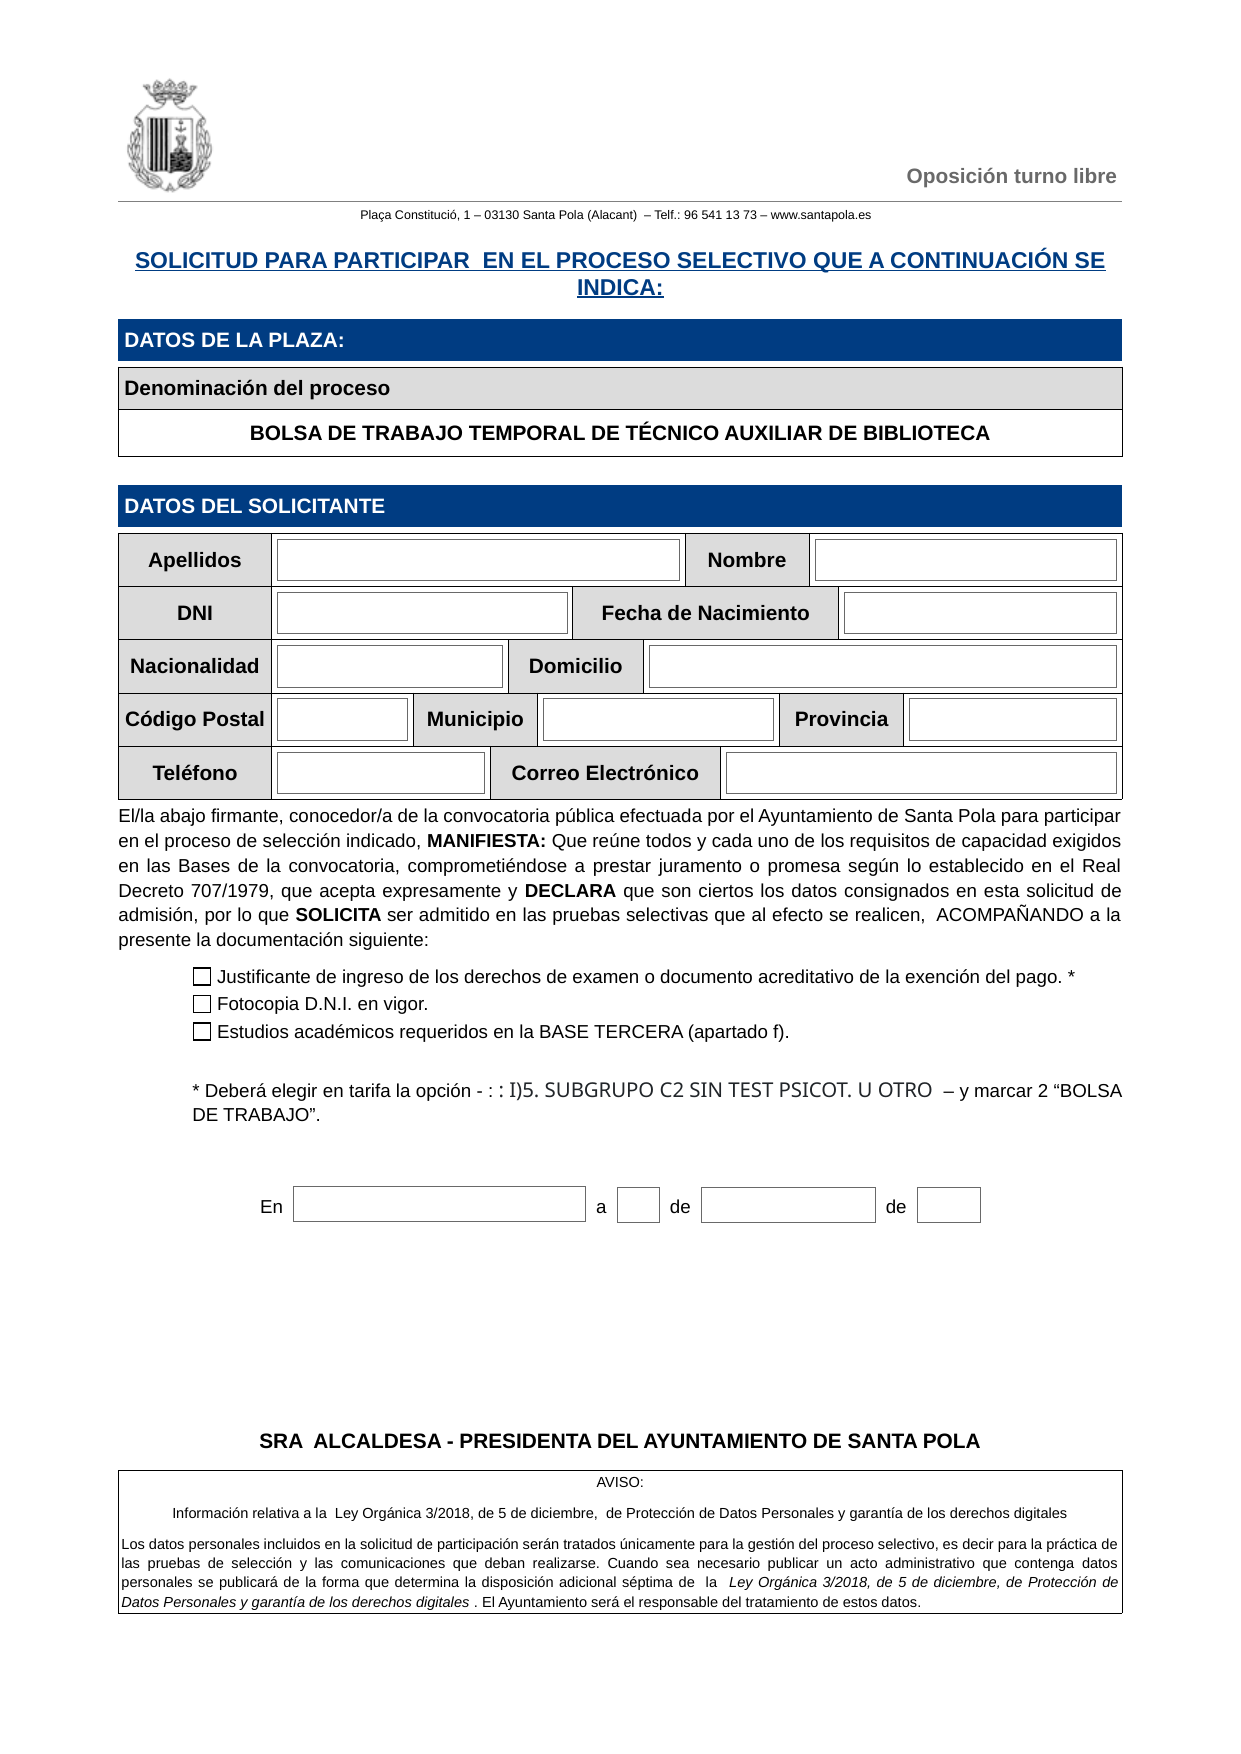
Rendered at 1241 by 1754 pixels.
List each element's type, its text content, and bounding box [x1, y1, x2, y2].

table_cell Nacionalidad [119, 640, 271, 693]
text Estudios académicos requeridos en la BASE TERCERA (apartado f). [212, 1021, 1122, 1042]
text * Deberá elegir en tarifa la opción - : : I)5. SUBGRUPO C2 SIN TEST PSICOT. U OTRO – y marcar 2 “BOLSA DE TRABAJO”. [192, 1076, 1122, 1125]
table_cell Municipio [414, 694, 537, 746]
table_cell [272, 747, 490, 799]
text En [118, 1186, 293, 1222]
table_cell Domicilio [509, 640, 643, 693]
table_cell [272, 640, 508, 693]
text El/la abajo firmante, conocedor/a de la convocatoria pública efectuada por el Ayuntamiento de Santa Pola para participar en el proceso de selección indicado, MANIFIESTA: Que reúne todos y cada uno de los requisitos de capacidad exigidos en las Bases de la convocatoria, comprometiéndose a prestar juramento o promesa según lo establecido en el Real Decreto 707/1979, que acepta expresamente y DECLARA que son ciertos los datos consignados en esta solicitud de admisión, por lo que SOLICITA ser admitido en las pruebas selectivas que al efecto se realicen, ACOMPAÑANDO a la presente la documentación siguiente: [118, 805, 1122, 951]
picture [119, 74, 217, 194]
table_header [272, 534, 685, 586]
text a de de [586, 1186, 1122, 1222]
table_cell [644, 640, 1122, 693]
table_cell Provincia [780, 694, 903, 746]
text SRA ALCALDESA - PRESIDENTA DEL AYUNTAMIENTO DE SANTA POLA [118, 1428, 1122, 1452]
text SOLICITUD PARA PARTICIPAR EN EL PROCESO SELECTIVO QUE A CONTINUACIÓN SE INDICA: [118, 247, 1122, 300]
text AVISO: [119, 1471, 1122, 1490]
table_cell [272, 587, 572, 639]
table_cell [839, 587, 1122, 639]
text Información relativa a la Ley Orgánica 3/2018, de 5 de diciembre, de Protección de Datos Personales y garantía de los derechos digitales [119, 1501, 1122, 1521]
table_header Apellidos [119, 534, 271, 586]
table_cell Código Postal [119, 694, 271, 746]
table_header [810, 534, 1122, 586]
subtitle DATOS DEL SOLICITANTE [118, 485, 1122, 527]
table_cell Correo Electrónico [491, 747, 720, 799]
table_cell Teléfono [119, 747, 271, 799]
table_cell DNI [119, 587, 271, 639]
table_cell [272, 694, 413, 746]
subtitle DATOS DE LA PLAZA: [118, 319, 1122, 361]
table_cell [904, 694, 1122, 746]
text Los datos personales incluidos en la solicitud de participación serán tratados únicamente para la gestión del proceso selectivo, es decir para la práctica de las pruebas de selección y las comunicaciones que deban realizarse. Cuando sea necesario publicar un acto administrativo que contenga datos personales se publicará de la forma que determina la disposición adicional séptima de la Ley Orgánica 3/2018, de 5 de diciembre, de Protección de Datos Personales y garantía de los derechos digitales . El Ayuntamiento será el responsable del tratamiento de estos datos. [119, 1532, 1122, 1613]
table_cell BOLSA DE TRABAJO TEMPORAL DE TÉCNICO AUXILIAR DE BIBLIOTECA [119, 410, 1122, 456]
table_header Nombre [686, 534, 809, 586]
table_cell [538, 694, 779, 746]
text Fotocopia D.N.I. en vigor. [192, 993, 1122, 1015]
table_header Denominación del proceso [119, 368, 1122, 409]
table_cell Fecha de Nacimiento [573, 587, 838, 639]
text Justificante de ingreso de los derechos de examen o documento acreditativo de la exención del pago. * [212, 966, 1122, 987]
table_cell [721, 747, 1122, 799]
